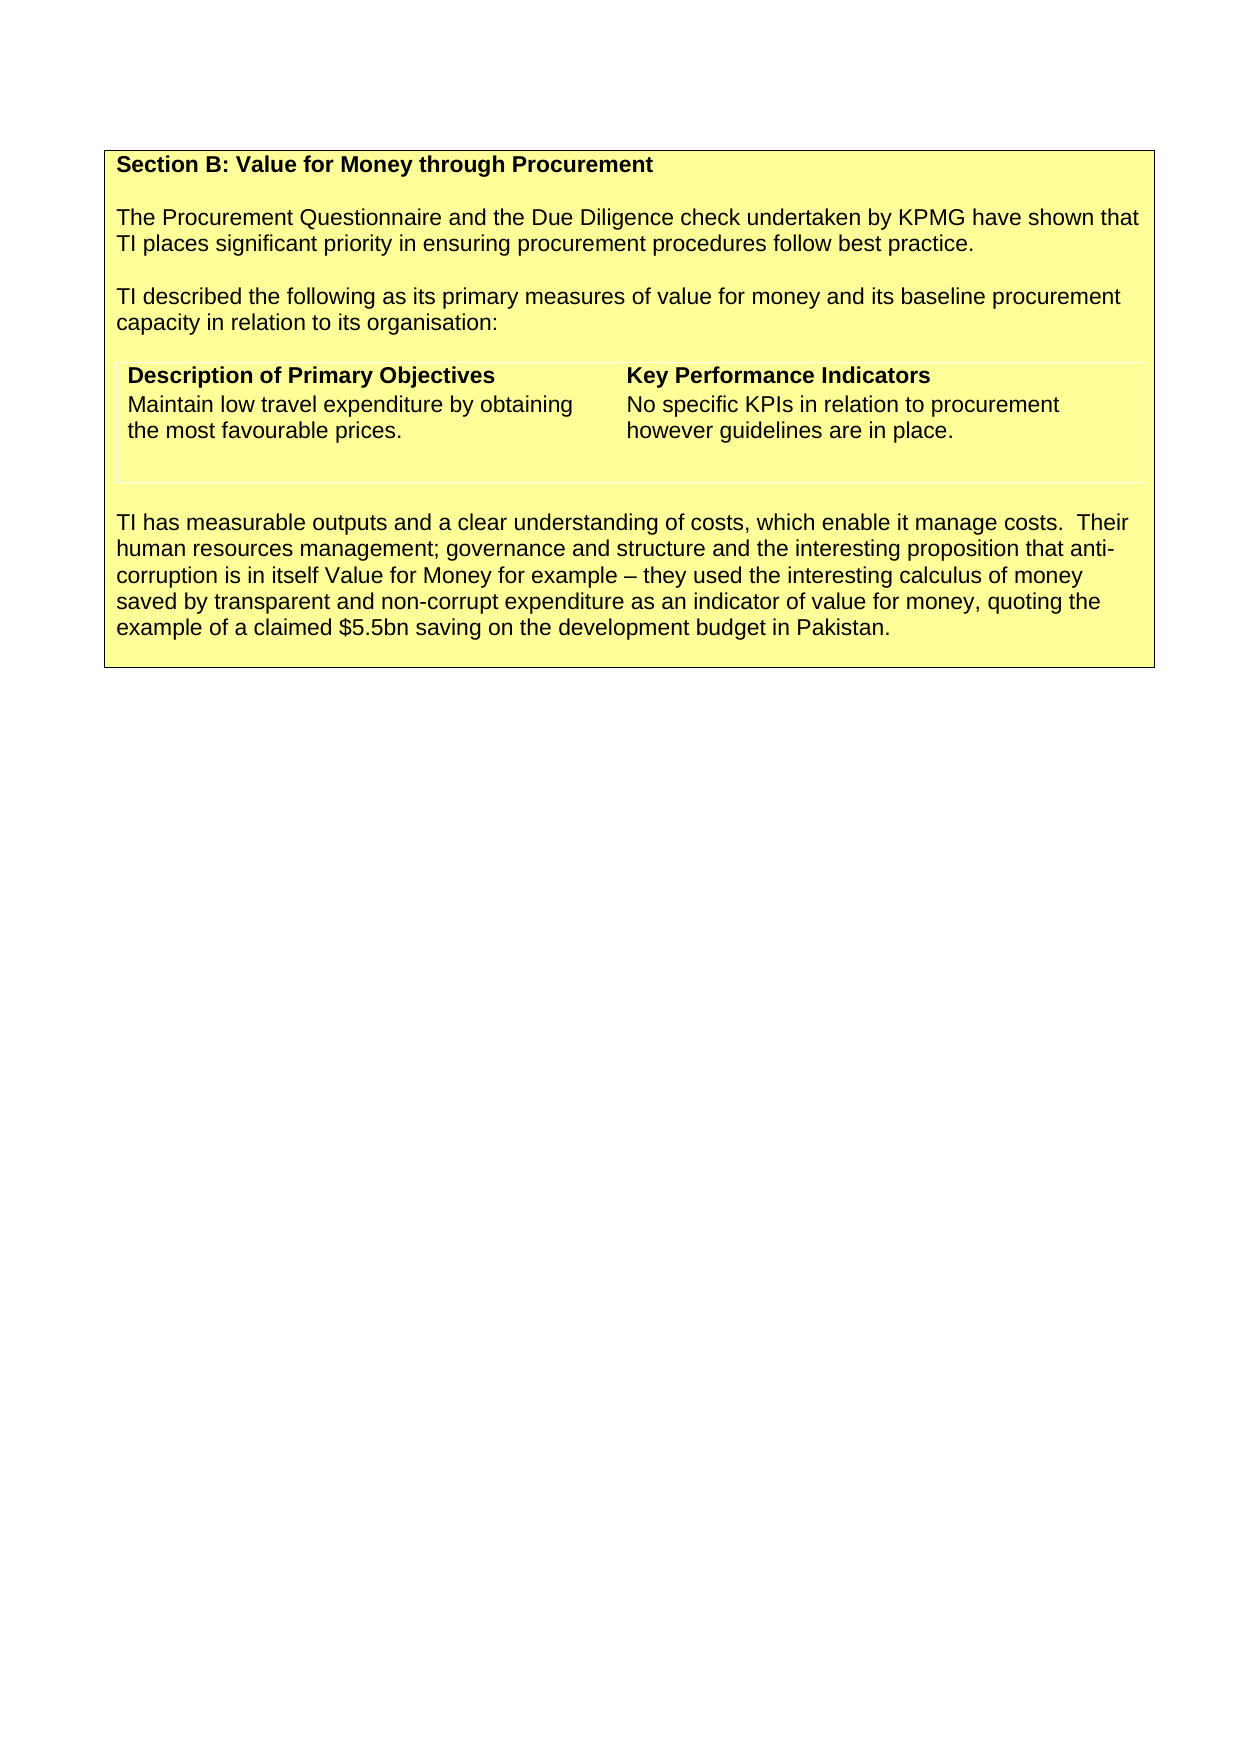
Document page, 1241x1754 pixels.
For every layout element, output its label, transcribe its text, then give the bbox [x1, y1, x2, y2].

table_cell No specific KPIs in relation to procurement however guidelines are in place. [615, 391, 1143, 482]
table_header Key Performance Indicators [615, 363, 1143, 391]
table_header Description of Primary Objectives [117, 363, 615, 391]
table_header Section B: Value for Money through Procurement The Procurement Questionnaire and the Due Diligence check undertaken by KPMG have shown that TI places significant priority in ensuring procurement procedures follow best practice. TI described the following as its primary measures of value for money and its baseline procurement capacity in relation to its organisation: TI has measurable outputs and a clear understanding of costs, which enable it manage costs. Their human resources management; governance and structure and the interesting proposition that anti-corruption is in itself Value for Money for example – they used the interesting calculus of money saved by transparent and non-corrupt expenditure as an indicator of value for money, quoting the example of a claimed $5.5bn saving on the development budget in Pakistan. [105, 151, 1154, 667]
table_cell Maintain low travel expenditure by obtaining the most favourable prices. [117, 391, 615, 482]
